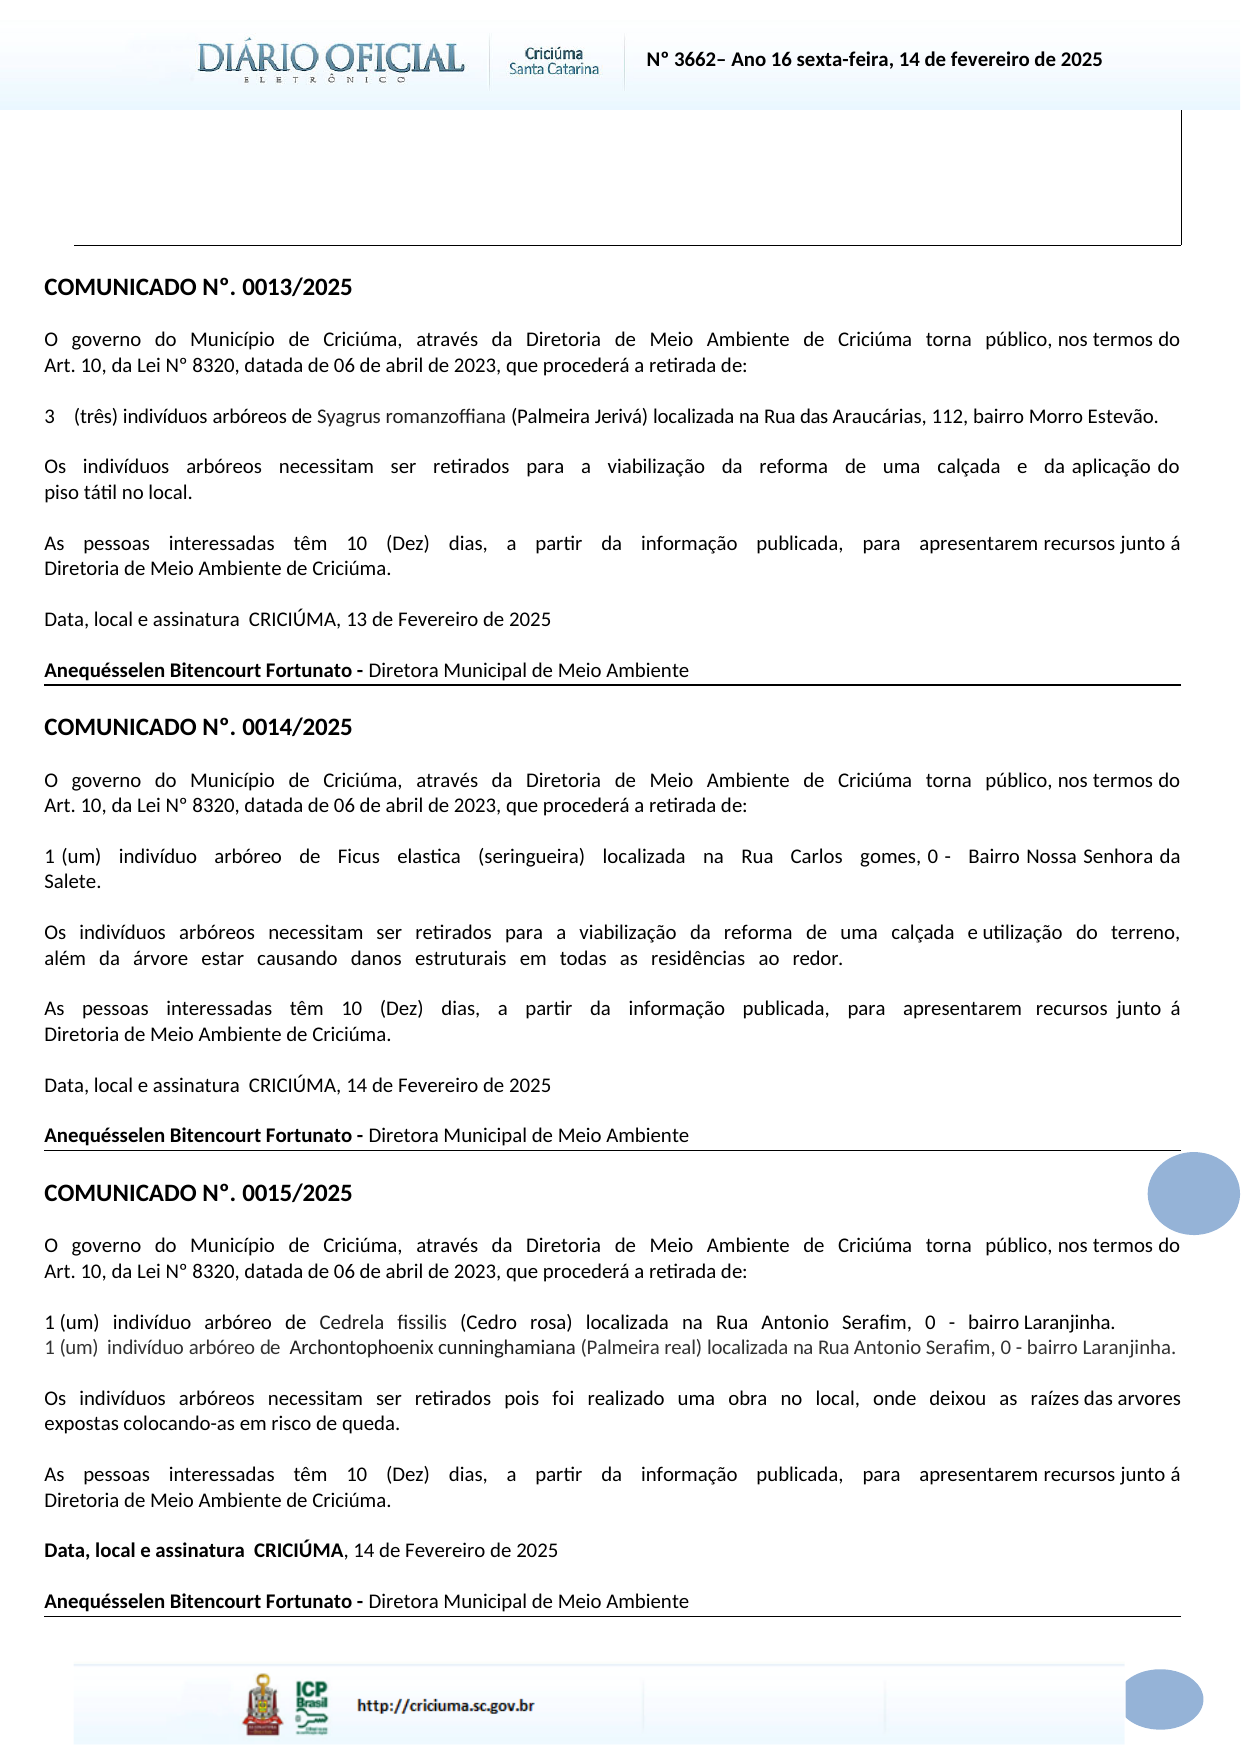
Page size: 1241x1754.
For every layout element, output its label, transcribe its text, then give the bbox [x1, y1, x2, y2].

text Os indivíduos arbóreos necessitam ser retirados para a viabilização da reforma de uma calçada e da aplicação do piso tátil no local. [44, 454, 1181, 504]
text As pessoas interessadas têm 10 (Dez) dias, a partir da informação publicada, para apresentarem recursos junto á Diretoria de Meio Ambiente de Criciúma. [44, 1461, 1181, 1512]
text As pessoas interessadas têm 10 (Dez) dias, a partir da informação publicada, para apresentarem recursos junto á Diretoria de Meio Ambiente de Criciúma. [44, 996, 1181, 1046]
text Os indivíduos arbóreos necessitam ser retirados para a viabilização da reforma de uma calçada e utilização do terreno, além da árvore estar causando danos estruturais em todas as residências ao redor. [44, 919, 1181, 970]
text COMUNICADO Nº. 0013/2025 [44, 271, 1181, 301]
text COMUNICADO Nº. 0015/2025 [44, 1177, 1151, 1207]
text 1 (um) indivíduo arbóreo de Cedrela fissilis (Cedro rosa) localizada na Rua Antonio Serafim, 0 - bairro Laranjinha. [44, 1309, 1181, 1334]
text COMUNICADO Nº. 0014/2025 [44, 711, 1181, 741]
text Os indivíduos arbóreos necessitam ser retirados pois foi realizado uma obra no local, onde deixou as raízes das arvores expostas colocando-as em risco de queda. [44, 1385, 1181, 1436]
text O governo do Município de Criciúma, através da Diretoria de Meio Ambiente de Criciúma torna público, nos termos do Art. 10, da Lei Nº 8320, datada de 06 de abril de 2023, que procederá a retirada de: [44, 767, 1181, 818]
text 1 (um) indivíduo arbóreo de Ficus elastica (seringueira) localizada na Rua Carlos gomes, 0 - Bairro Nossa Senhora da Salete. [44, 843, 1181, 894]
text Data, local e assinatura CRICIÚMA, 14 de Fevereiro de 2025 [44, 1538, 1181, 1563]
text 3 (três) indivíduos arbóreos de Syagrus romanzoffiana (Palmeira Jerivá) localizada na Rua das Araucárias, 112, bairro Morro Estevão. [44, 403, 1181, 428]
text Anequésselen Bitencourt Fortunato - Diretora Municipal de Meio Ambiente [44, 1123, 1181, 1150]
text O governo do Município de Criciúma, através da Diretoria de Meio Ambiente de Criciúma torna público, nos termos do Art. 10, da Lei Nº 8320, datada de 06 de abril de 2023, que procederá a retirada de: [44, 327, 1181, 377]
text As pessoas interessadas têm 10 (Dez) dias, a partir da informação publicada, para apresentarem recursos junto á Diretoria de Meio Ambiente de Criciúma. [44, 530, 1181, 581]
text Anequésselen Bitencourt Fortunato - Diretora Municipal de Meio Ambiente [44, 657, 1181, 684]
text O governo do Município de Criciúma, através da Diretoria de Meio Ambiente de Criciúma torna público, nos termos do Art. 10, da Lei Nº 8320, datada de 06 de abril de 2023, que procederá a retirada de: [44, 1233, 1181, 1283]
text Data, local e assinatura CRICIÚMA, 13 de Fevereiro de 2025 [44, 606, 1181, 632]
text Anequésselen Bitencourt Fortunato - Diretora Municipal de Meio Ambiente [44, 1588, 1181, 1616]
text Data, local e assinatura CRICIÚMA, 14 de Fevereiro de 2025 [44, 1072, 1181, 1097]
text 1 (um) indivíduo arbóreo de Archontophoenix cunninghamiana (Palmeira real) localizada na Rua Antonio Serafim, 0 - bairro Laranjinha. [44, 1334, 1181, 1360]
